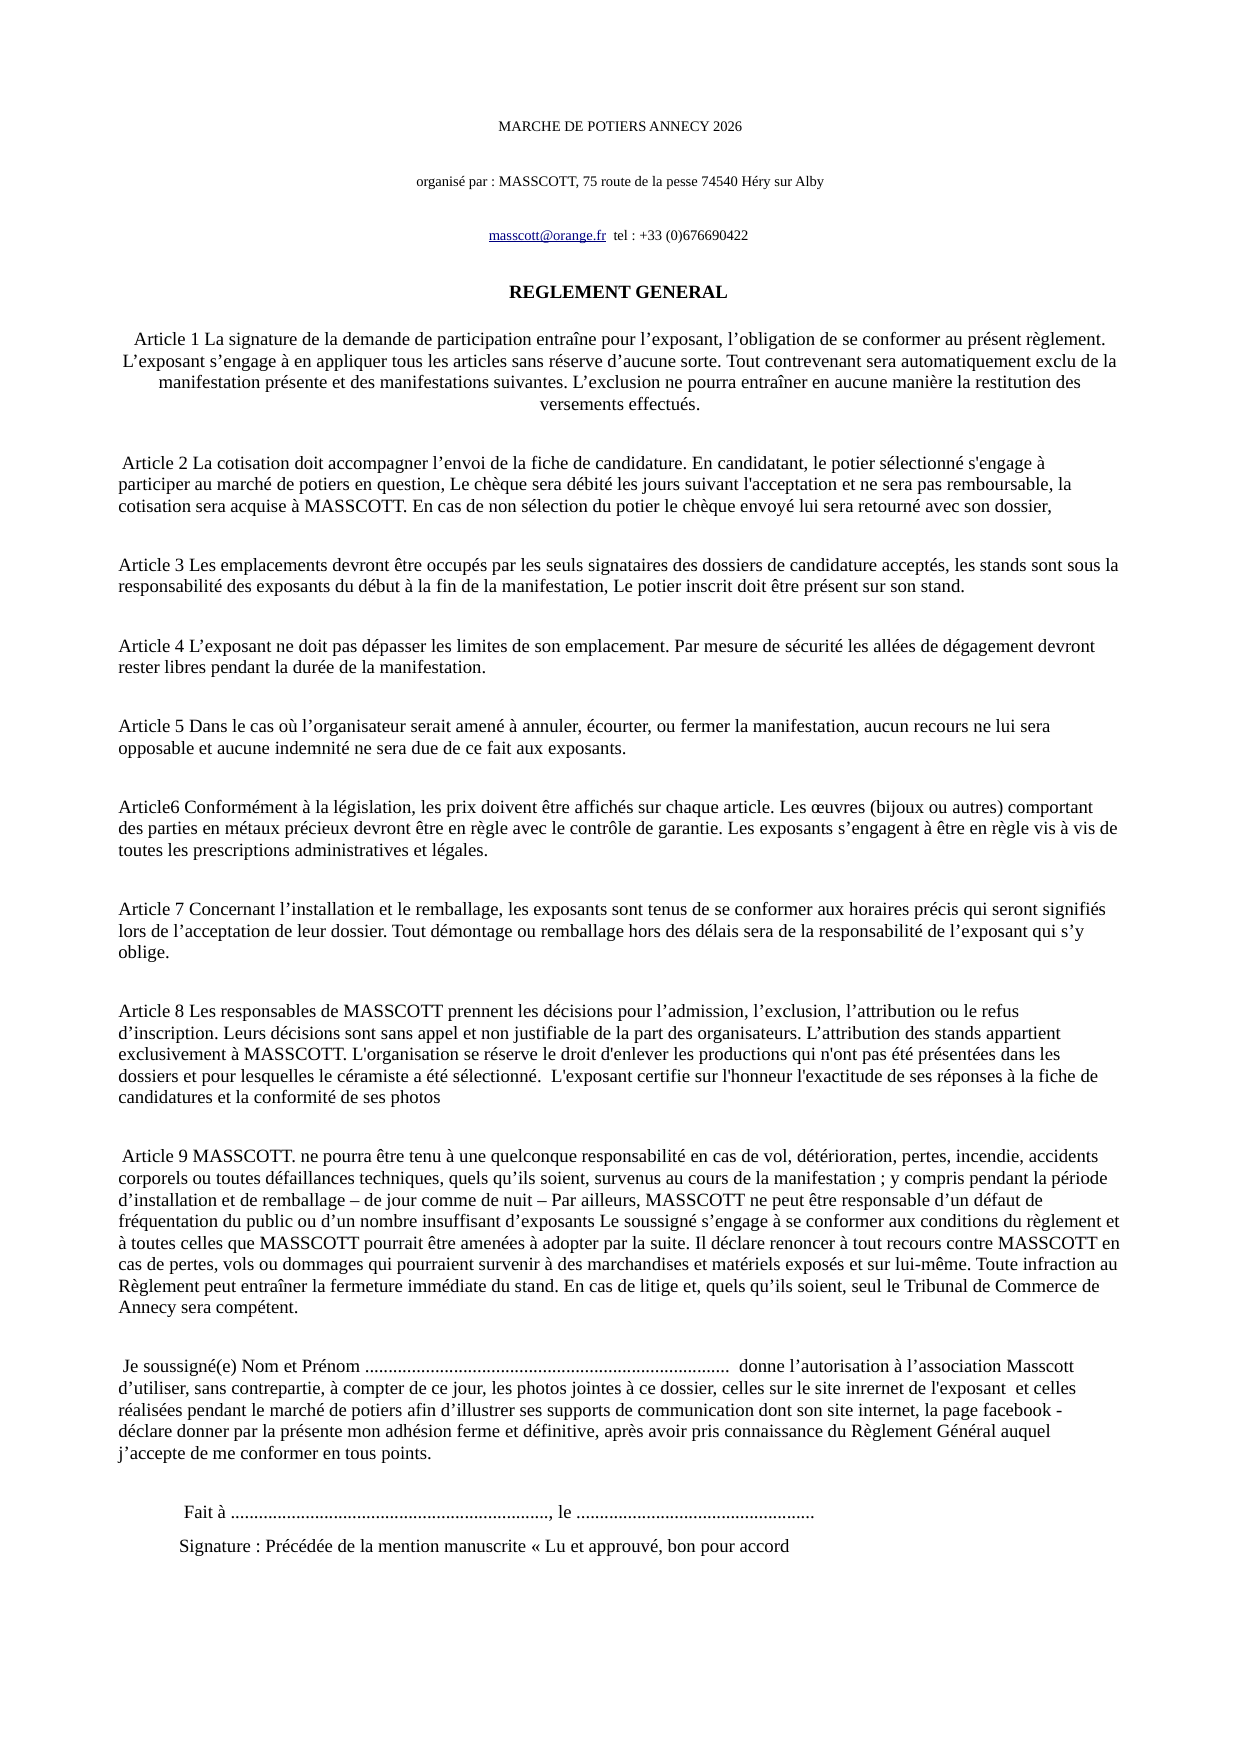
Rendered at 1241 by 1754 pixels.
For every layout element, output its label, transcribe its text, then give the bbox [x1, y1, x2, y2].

subtitle REGLEMENT GENERAL [118, 281, 1122, 302]
subtitle Article 7 Concernant l’installation et le remballage, les exposants sont tenus de se conformer aux horaires précis qui seront signifiés lors de l’acceptation de leur dossier. Tout démontage ou remballage hors des délais sera de la responsabilité de l’exposant qui s’y oblige. [118, 898, 1122, 963]
subtitle MARCHE DE POTIERS ANNECY 2026 [118, 118, 1122, 135]
subtitle masscott@orange.fr tel : +33 (0)676690422 [118, 227, 1122, 243]
subtitle Fait à ...................................................................., le ................................................... [118, 1501, 1122, 1522]
subtitle Article 4 L’exposant ne doit pas dépasser les limites de son emplacement. Par mesure de sécurité les allées de dégagement devront rester libres pendant la durée de la manifestation. [118, 634, 1122, 678]
subtitle Article 1 La signature de la demande de participation entraîne pour l’exposant, l’obligation de se conformer au présent règlement. L’exposant s’engage à en appliquer tous les articles sans réserve d’aucune sorte. Tout contrevenant sera automatiquement exclu de la manifestation présente et des manifestations suivantes. L’exclusion ne pourra entraîner en aucune manière la restitution des versements effectués. [118, 328, 1122, 414]
subtitle Je soussigné(e) Nom et Prénom .............................................................................. donne l’autorisation à l’association Masscott d’utiliser, sans contrepartie, à compter de ce jour, les photos jointes à ce dossier, celles sur le site inrernet de l'exposant et celles réalisées pendant le marché de potiers afin d’illustrer ses supports de communication dont son site internet, la page facebook - déclare donner par la présente mon adhésion ferme et définitive, après avoir pris connaissance du Règlement Général auquel j’accepte de me conformer en tous points. [118, 1355, 1122, 1463]
subtitle Article 8 Les responsables de MASSCOTT prennent les décisions pour l’admission, l’exclusion, l’attribution ou le refus d’inscription. Leurs décisions sont sans appel et non justifiable de la part des organisateurs. L’attribution des stands appartient exclusivement à MASSCOTT. L'organisation se réserve le droit d'enlever les productions qui n'ont pas été présentées dans les dossiers et pour lesquelles le céramiste a été sélectionné. L'exposant certifie sur l'honneur l'exactitude de ses réponses à la fiche de candidatures et la conformité de ses photos [118, 1000, 1122, 1108]
subtitle organisé par : MASSCOTT, 75 route de la pesse 74540 Héry sur Alby [118, 172, 1122, 189]
subtitle Article 5 Dans le cas où l’organisateur serait amené à annuler, écourter, ou fermer la manifestation, aucun recours ne lui sera opposable et aucune indemnité ne sera due de ce fait aux exposants. [118, 715, 1122, 758]
subtitle Article 2 La cotisation doit accompagner l’envoi de la fiche de candidature. En candidatant, le potier sélectionné s'engage à participer au marché de potiers en question, Le chèque sera débité les jours suivant l'acceptation et ne sera pas remboursable, la cotisation sera acquise à MASSCOTT. En cas de non sélection du potier le chèque envoyé lui sera retourné avec son dossier, [118, 452, 1122, 516]
text Signature : Précédée de la mention manuscrite « Lu et approuvé, bon pour accord [118, 1535, 1122, 1556]
subtitle Article 3 Les emplacements devront être occupés par les seuls signataires des dossiers de candidature acceptés, les stands sont sous la responsabilité des exposants du début à la fin de la manifestation, Le potier inscrit doit être présent sur son stand. [118, 554, 1122, 597]
subtitle Article6 Conformément à la législation, les prix doivent être affichés sur chaque article. Les œuvres (bijoux ou autres) comportant des parties en métaux précieux devront être en règle avec le contrôle de garantie. Les exposants s’engagent à être en règle vis à vis de toutes les prescriptions administratives et légales. [118, 796, 1122, 860]
subtitle Article 9 MASSCOTT. ne pourra être tenu à une quelconque responsabilité en cas de vol, détérioration, pertes, incendie, accidents corporels ou toutes défaillances techniques, quels qu’ils soient, survenus au cours de la manifestation ; y compris pendant la période d’installation et de remballage – de jour comme de nuit – Par ailleurs, MASSCOTT ne peut être responsable d’un défaut de fréquentation du public ou d’un nombre insuffisant d’exposants Le soussigné s’engage à se conformer aux conditions du règlement et à toutes celles que MASSCOTT pourrait être amenées à adopter par la suite. Il déclare renoncer à tout recours contre MASSCOTT en cas de pertes, vols ou dommages qui pourraient survenir à des marchandises et matériels exposés et sur lui-même. Toute infraction au Règlement peut entraîner la fermeture immédiate du stand. En cas de litige et, quels qu’ils soient, seul le Tribunal de Commerce de Annecy sera compétent. [118, 1145, 1122, 1318]
